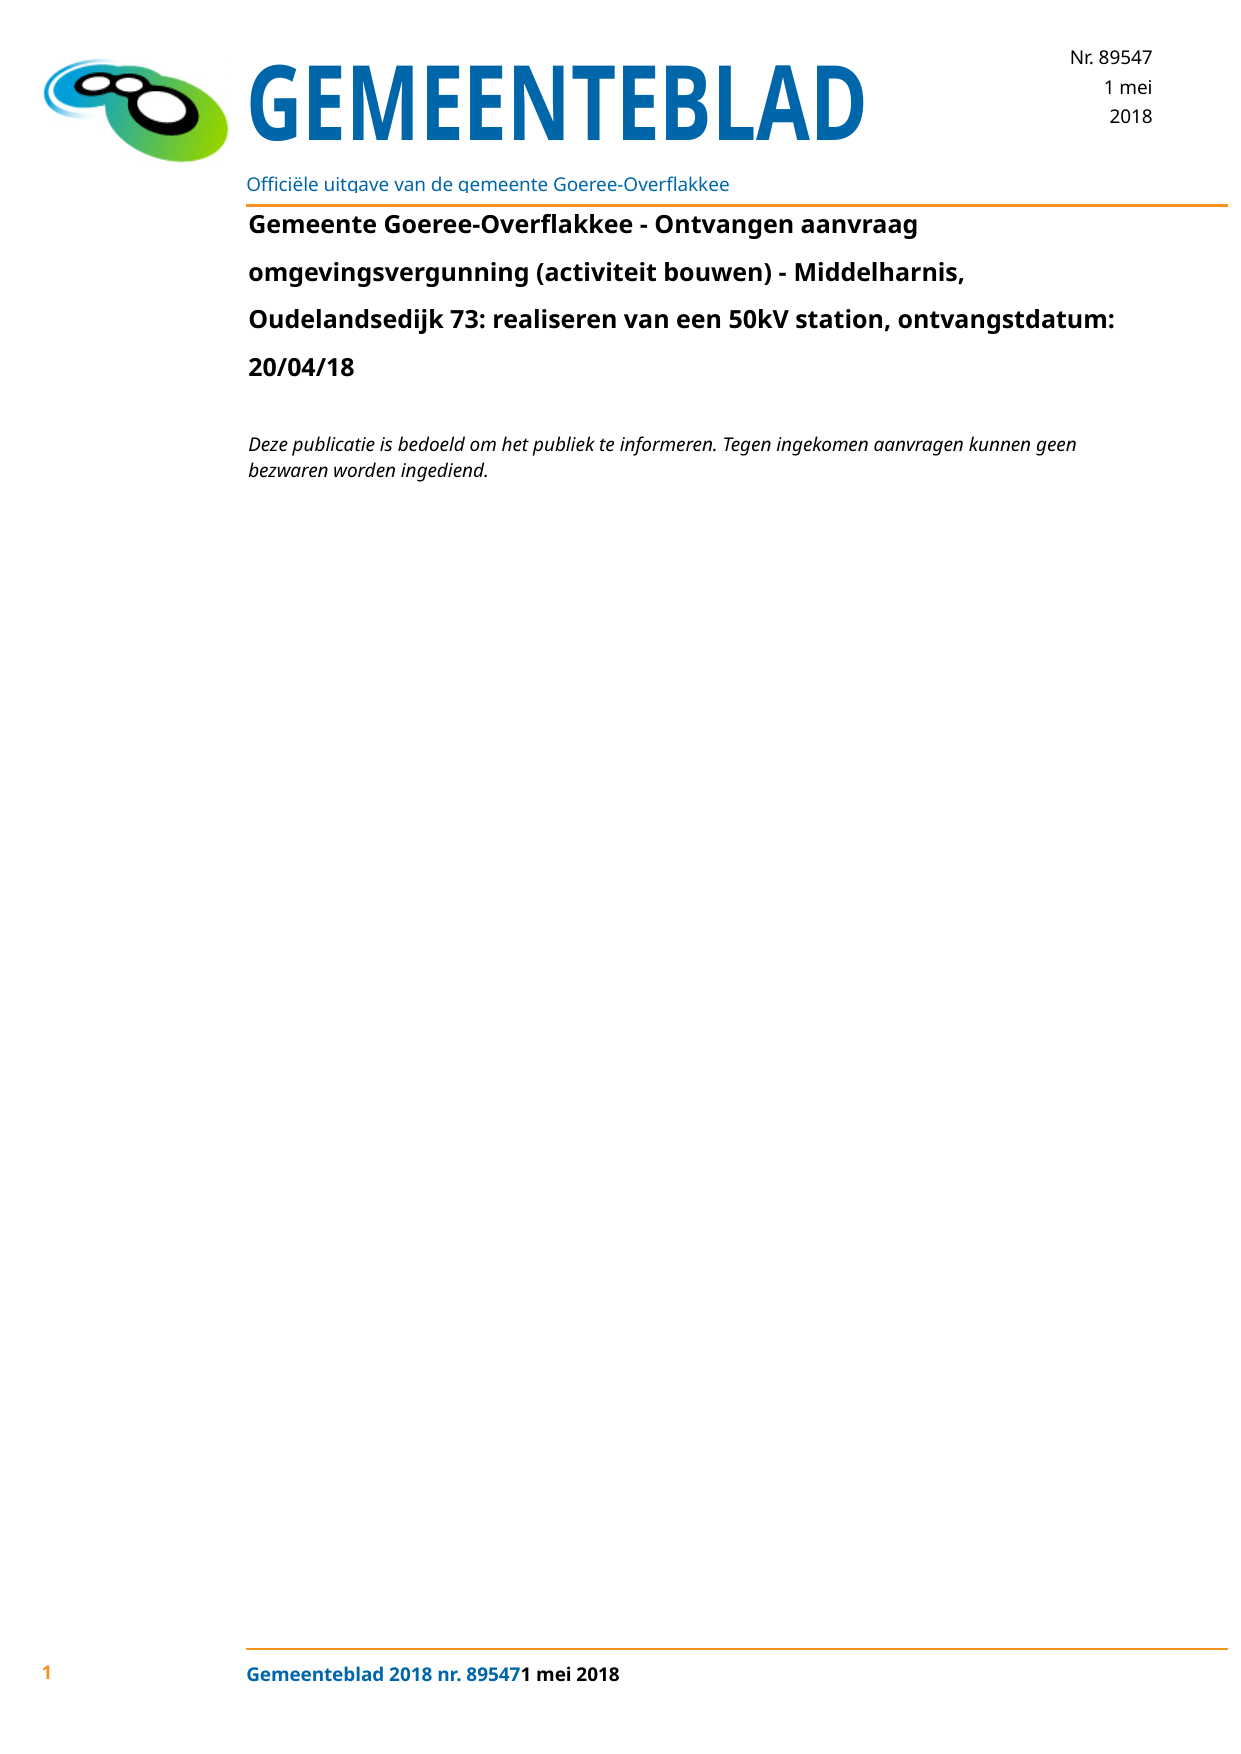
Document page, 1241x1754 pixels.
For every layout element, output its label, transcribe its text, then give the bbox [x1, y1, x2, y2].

picture [41, 47, 231, 172]
text Gemeente Goeree-Overflakkee - Ontvangen aanvraag omgevingsvergunning (activiteit bouwen) - Middelharnis, Oudelandsedijk 73: realiseren van een 50kV station, ontvangstdatum: 20/04/18 [248, 207, 1152, 384]
text Deze publicatie is bedoeld om het publiek te informeren. Tegen ingekomen aanvragen kunnen geen bezwaren worden ingediend. [248, 431, 1152, 483]
